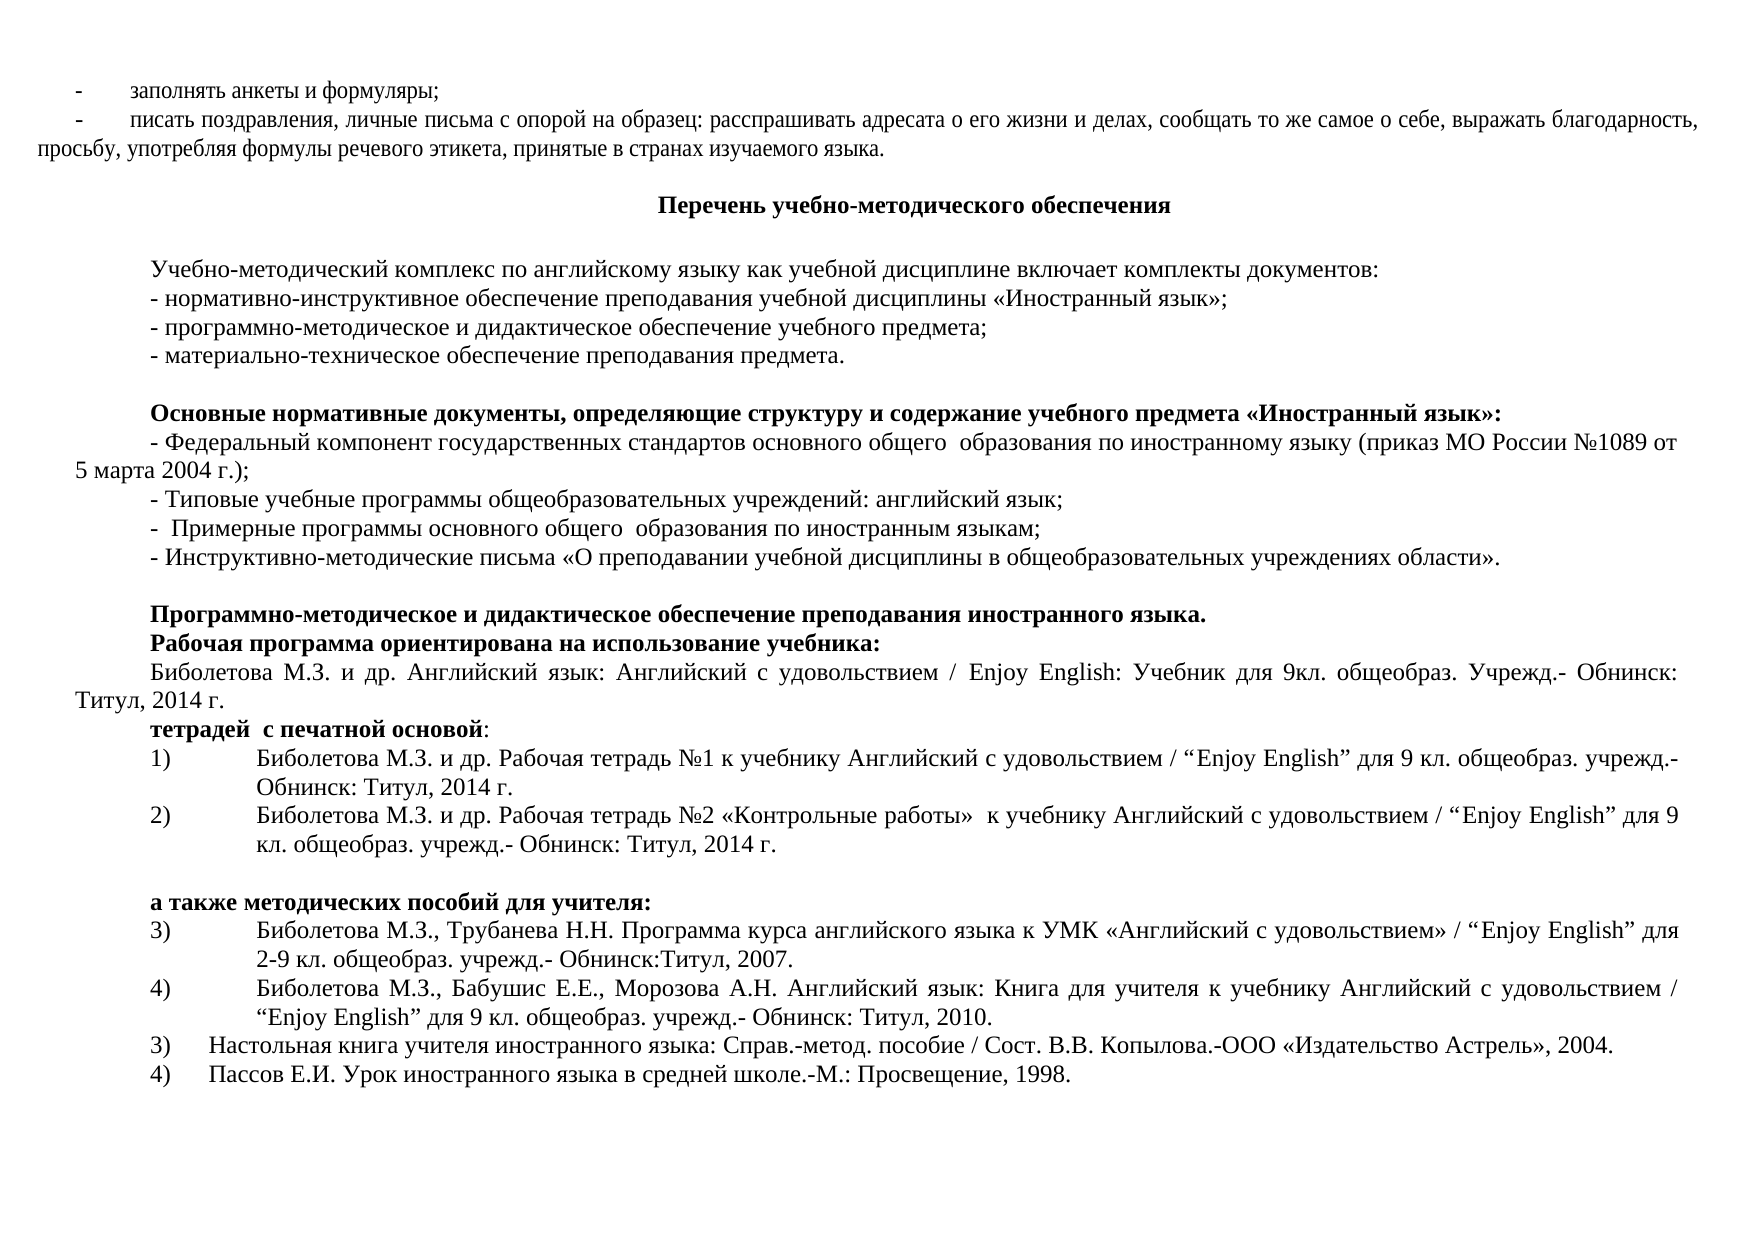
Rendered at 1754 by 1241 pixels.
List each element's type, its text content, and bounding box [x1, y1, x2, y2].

list Биболетова М.З., Трубанева Н.Н. Программа курса английского языка к УМК «Английский с удовольствием» / “Enjoy English” для 2-9 кл. общеобраз. учрежд.- Обнинск:Титул, 2007. [150, 916, 1679, 973]
list заполнять анкеты и формуляры; [37, 75, 1702, 104]
text Основные нормативные документы, определяющие структуру и содержание учебного предмета «Иностранный язык»: [75, 398, 1679, 427]
text Рабочая программа ориентирована на использование учебника: [75, 628, 1679, 657]
text - Федеральный компонент государственных стандартов основного общего образования по иностранному языку (приказ МО России №1089 от 5 марта 2004 г.); [75, 427, 1679, 484]
list Биболетова М.З. и др. Рабочая тетрадь №2 «Контрольные работы» к учебнику Английский с удовольствием / “Enjoy English” для 9 кл. общеобраз. учрежд.- Обнинск: Титул, 2014 г. [150, 801, 1679, 858]
list Биболетова М.З. и др. Рабочая тетрадь №1 к учебнику Английский с удовольствием / “Enjoy English” для 9 кл. общеобраз. учрежд.- Обнинск: Титул, 2014 г. [150, 743, 1679, 801]
text - программно-методическое и дидактическое обеспечение учебного предмета; [75, 312, 1679, 341]
text - Типовые учебные программы общеобразовательных учреждений: английский язык; [75, 484, 1679, 513]
text 3) Настольная книга учителя иностранного языка: Справ.-метод. пособие / Сост. В.В. Копылова.-ООО «Издательство Астрель», 2004. [75, 1031, 1679, 1059]
text тетрадей с печатной основой: [75, 714, 1679, 743]
text - материально-техническое обеспечение преподавания предмета. [75, 341, 1679, 369]
text - Инструктивно-методические письма «О преподавании учебной дисциплины в общеобразовательных учреждениях области». [75, 542, 1679, 571]
text Учебно-методический комплекс по английскому языку как учебной дисциплине включает комплекты документов: [75, 254, 1679, 283]
text - Примерные программы основного общего образования по иностранным языкам; [75, 513, 1679, 542]
list писать поздравления, личные письма с опорой на образец: расспрашивать адресата о его жизни и делах, сообщать то же самое о себе, выражать благодарность, просьбу, употребляя формулы речевого этикета, принятые в странах изучаемого языка. [37, 104, 1702, 162]
text Перечень учебно-методического обеспечения [75, 191, 1679, 219]
text - нормативно-инструктивное обеспечение преподавания учебной дисциплины «Иностранный язык»; [75, 283, 1679, 312]
list Биболетова М.З., Бабушис Е.Е., Морозова А.Н. Английский язык: Книга для учителя к учебнику Английский с удовольствием / “Enjoy English” для 9 кл. общеобраз. учрежд.- Обнинск: Титул, 2010. [150, 973, 1679, 1031]
text Программно-методическое и дидактическое обеспечение преподавания иностранного языка. [75, 599, 1679, 628]
text 4) Пассов Е.И. Урок иностранного языка в средней школе.-М.: Просвещение, 1998. [75, 1059, 1679, 1088]
text а также методических пособий для учителя: [75, 887, 1679, 916]
text Биболетова М.З. и др. Английский язык: Английский с удовольствием / Enjoy English: Учебник для 9кл. общеобраз. Учрежд.- Обнинск: Титул, 2014 г. [75, 657, 1679, 714]
